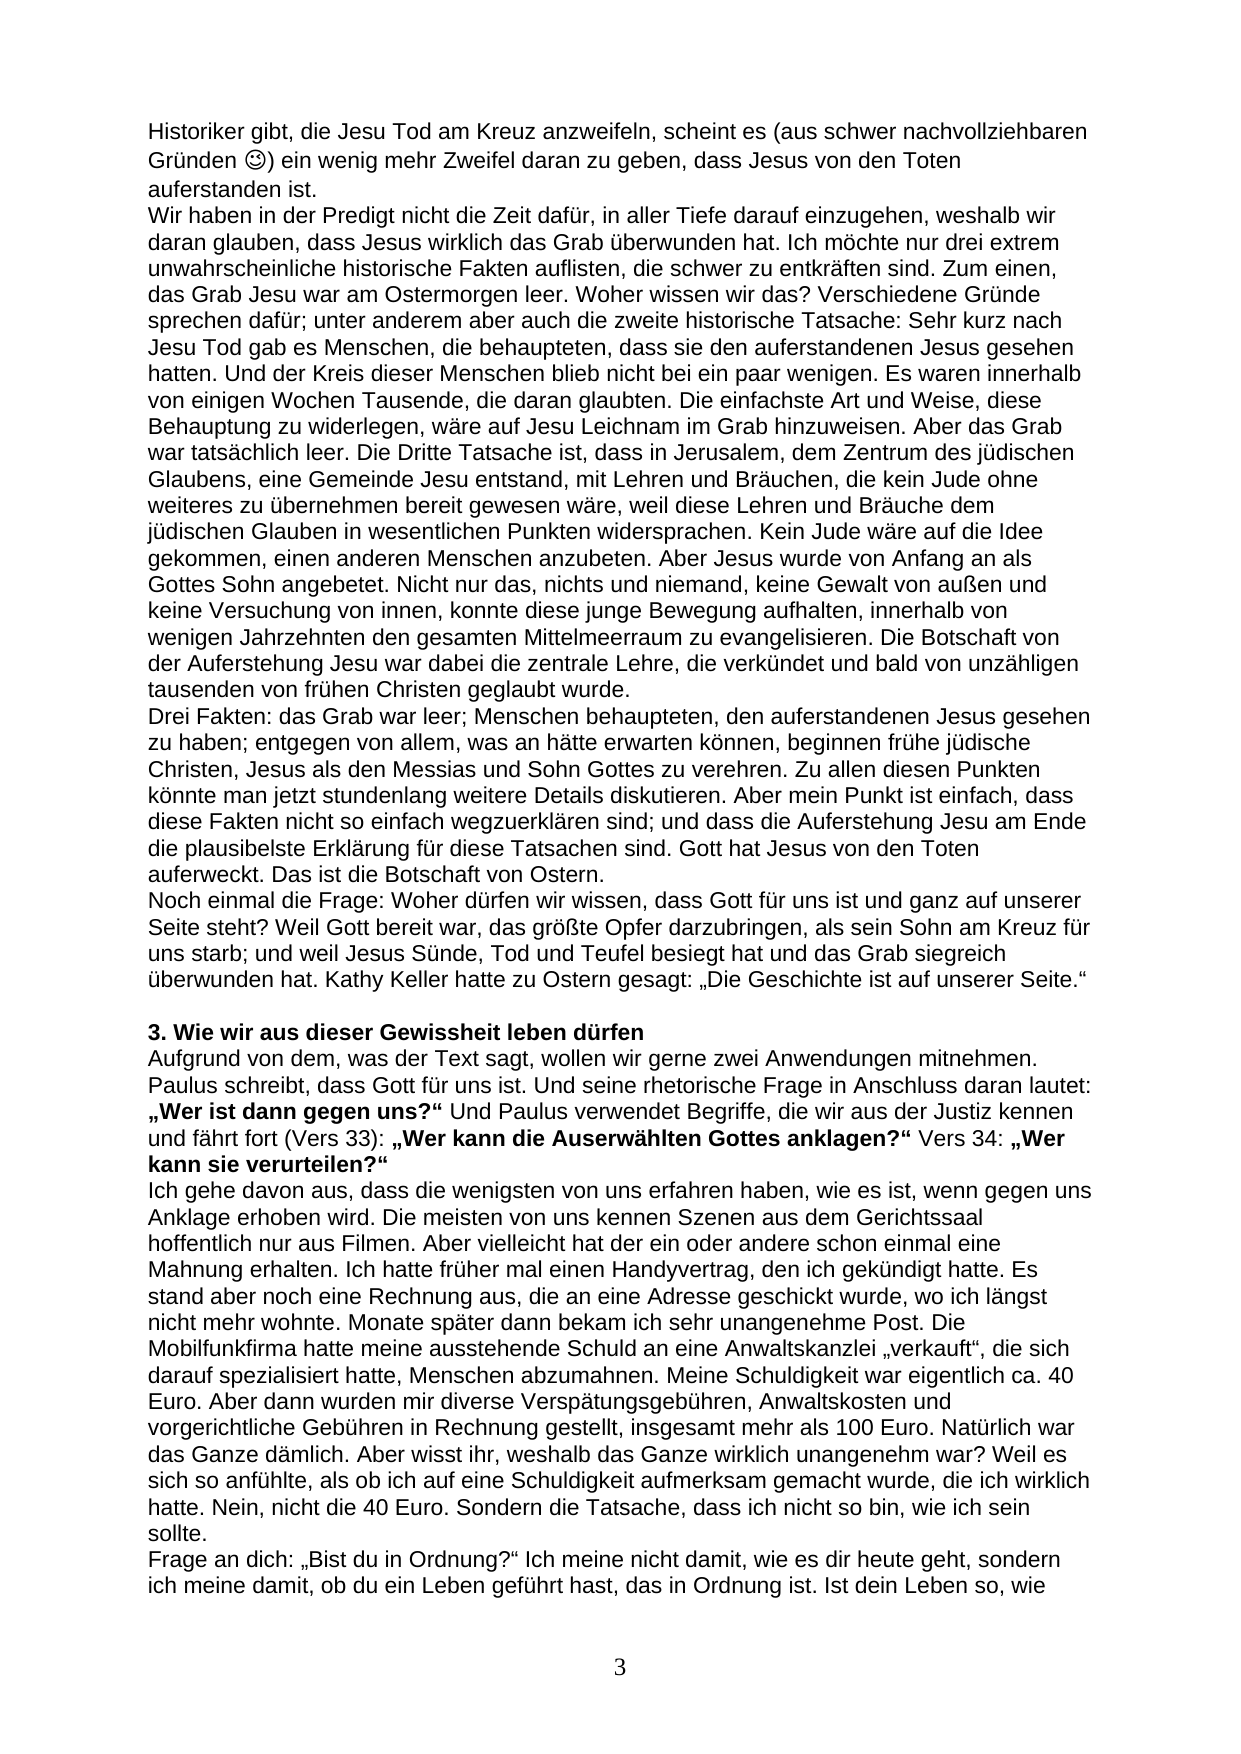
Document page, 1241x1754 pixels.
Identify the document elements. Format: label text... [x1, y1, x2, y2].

text Wir haben in der Predigt nicht die Zeit dafür, in aller Tiefe darauf einzugehen, weshalb wir daran glauben, dass Jesus wirklich das Grab überwunden hat. Ich möchte nur drei extrem unwahrscheinliche historische Fakten auflisten, die schwer zu entkräften sind. Zum einen, das Grab Jesu war am Ostermorgen leer. Woher wissen wir das? Verschiedene Gründe sprechen dafür; unter anderem aber auch die zweite historische Tatsache: Sehr kurz nach Jesu Tod gab es Menschen, die behaupteten, dass sie den auferstandenen Jesus gesehen hatten. Und der Kreis dieser Menschen blieb nicht bei ein paar wenigen. Es waren innerhalb von einigen Wochen Tausende, die daran glaubten. Die einfachste Art und Weise, diese Behauptung zu widerlegen, wäre auf Jesu Leichnam im Grab hinzuweisen. Aber das Grab war tatsächlich leer. Die Dritte Tatsache ist, dass in Jerusalem, dem Zentrum des jüdischen Glaubens, eine Gemeinde Jesu entstand, mit Lehren und Bräuchen, die kein Jude ohne weiteres zu übernehmen bereit gewesen wäre, weil diese Lehren und Bräuche dem jüdischen Glauben in wesentlichen Punkten widersprachen. Kein Jude wäre auf die Idee gekommen, einen anderen Menschen anzubeten. Aber Jesus wurde von Anfang an als Gottes Sohn angebetet. Nicht nur das, nichts und niemand, keine Gewalt von außen und keine Versuchung von innen, konnte diese junge Bewegung aufhalten, innerhalb von wenigen Jahrzehnten den gesamten Mittelmeerraum zu evangelisieren. Die Botschaft von der Auferstehung Jesu war dabei die zentrale Lehre, die verkündet und bald von unzähligen tausenden von frühen Christen geglaubt wurde. [148, 202, 1092, 703]
text Noch einmal die Frage: Woher dürfen wir wissen, dass Gott für uns ist und ganz auf unserer Seite steht? Weil Gott bereit war, das größte Opfer darzubringen, als sein Sohn am Kreuz für uns starb; und weil Jesus Sünde, Tod und Teufel besiegt hat und das Grab siegreich überwunden hat. Kathy Keller hatte zu Ostern gesagt: „Die Geschichte ist auf unserer Seite.“ [148, 887, 1092, 993]
text Ich gehe davon aus, dass die wenigsten von uns erfahren haben, wie es ist, wenn gegen uns Anklage erhoben wird. Die meisten von uns kennen Szenen aus dem Gerichtssaal hoffentlich nur aus Filmen. Aber vielleicht hat der ein oder andere schon einmal eine Mahnung erhalten. Ich hatte früher mal einen Handyvertrag, den ich gekündigt hatte. Es stand aber noch eine Rechnung aus, die an eine Adresse geschickt wurde, wo ich längst nicht mehr wohnte. Monate später dann bekam ich sehr unangenehme Post. Die Mobilfunkfirma hatte meine ausstehende Schuld an eine Anwaltskanzlei „verkauft“, die sich darauf spezialisiert hatte, Menschen abzumahnen. Meine Schuldigkeit war eigentlich ca. 40 Euro. Aber dann wurden mir diverse Verspätungsgebühren, Anwaltskosten und vorgerichtliche Gebühren in Rechnung gestellt, insgesamt mehr als 100 Euro. Natürlich war das Ganze dämlich. Aber wisst ihr, weshalb das Ganze wirklich unangenehm war? Weil es sich so anfühlte, als ob ich auf eine Schuldigkeit aufmerksam gemacht wurde, die ich wirklich hatte. Nein, nicht die 40 Euro. Sondern die Tatsache, dass ich nicht so bin, wie ich sein sollte. [148, 1177, 1092, 1546]
text Historiker gibt, die Jesu Tod am Kreuz anzweifeln, scheint es (aus schwer nachvollziehbaren Gründen 😉) ein wenig mehr Zweifel daran zu geben, dass Jesus von den Toten auferstanden ist. [148, 118, 1092, 202]
text Drei Fakten: das Grab war leer; Menschen behaupteten, den auferstandenen Jesus gesehen zu haben; entgegen von allem, was an hätte erwarten können, beginnen frühe jüdische Christen, Jesus als den Messias und Sohn Gottes zu verehren. Zu allen diesen Punkten könnte man jetzt stundenlang weitere Details diskutieren. Aber mein Punkt ist einfach, dass diese Fakten nicht so einfach wegzuerklären sind; und dass die Auferstehung Jesu am Ende die plausibelste Erklärung für diese Tatsachen sind. Gott hat Jesus von den Toten auferweckt. Das ist die Botschaft von Ostern. [148, 703, 1092, 887]
text Frage an dich: „Bist du in Ordnung?“ Ich meine nicht damit, wie es dir heute geht, sondern ich meine damit, ob du ein Leben geführt hast, das in Ordnung ist. Ist dein Leben so, wie [148, 1546, 1092, 1599]
text Aufgrund von dem, was der Text sagt, wollen wir gerne zwei Anwendungen mitnehmen. Paulus schreibt, dass Gott für uns ist. Und seine rhetorische Frage in Anschluss daran lautet: „Wer ist dann gegen uns?“ Und Paulus verwendet Begriffe, die wir aus der Justiz kennen und fährt fort (Vers 33): „Wer kann die Auserwählten Gottes anklagen?“ Vers 34: „Wer kann sie verurteilen?“ [148, 1045, 1092, 1177]
text 3. Wie wir aus dieser Gewissheit leben dürfen [148, 1019, 1092, 1045]
